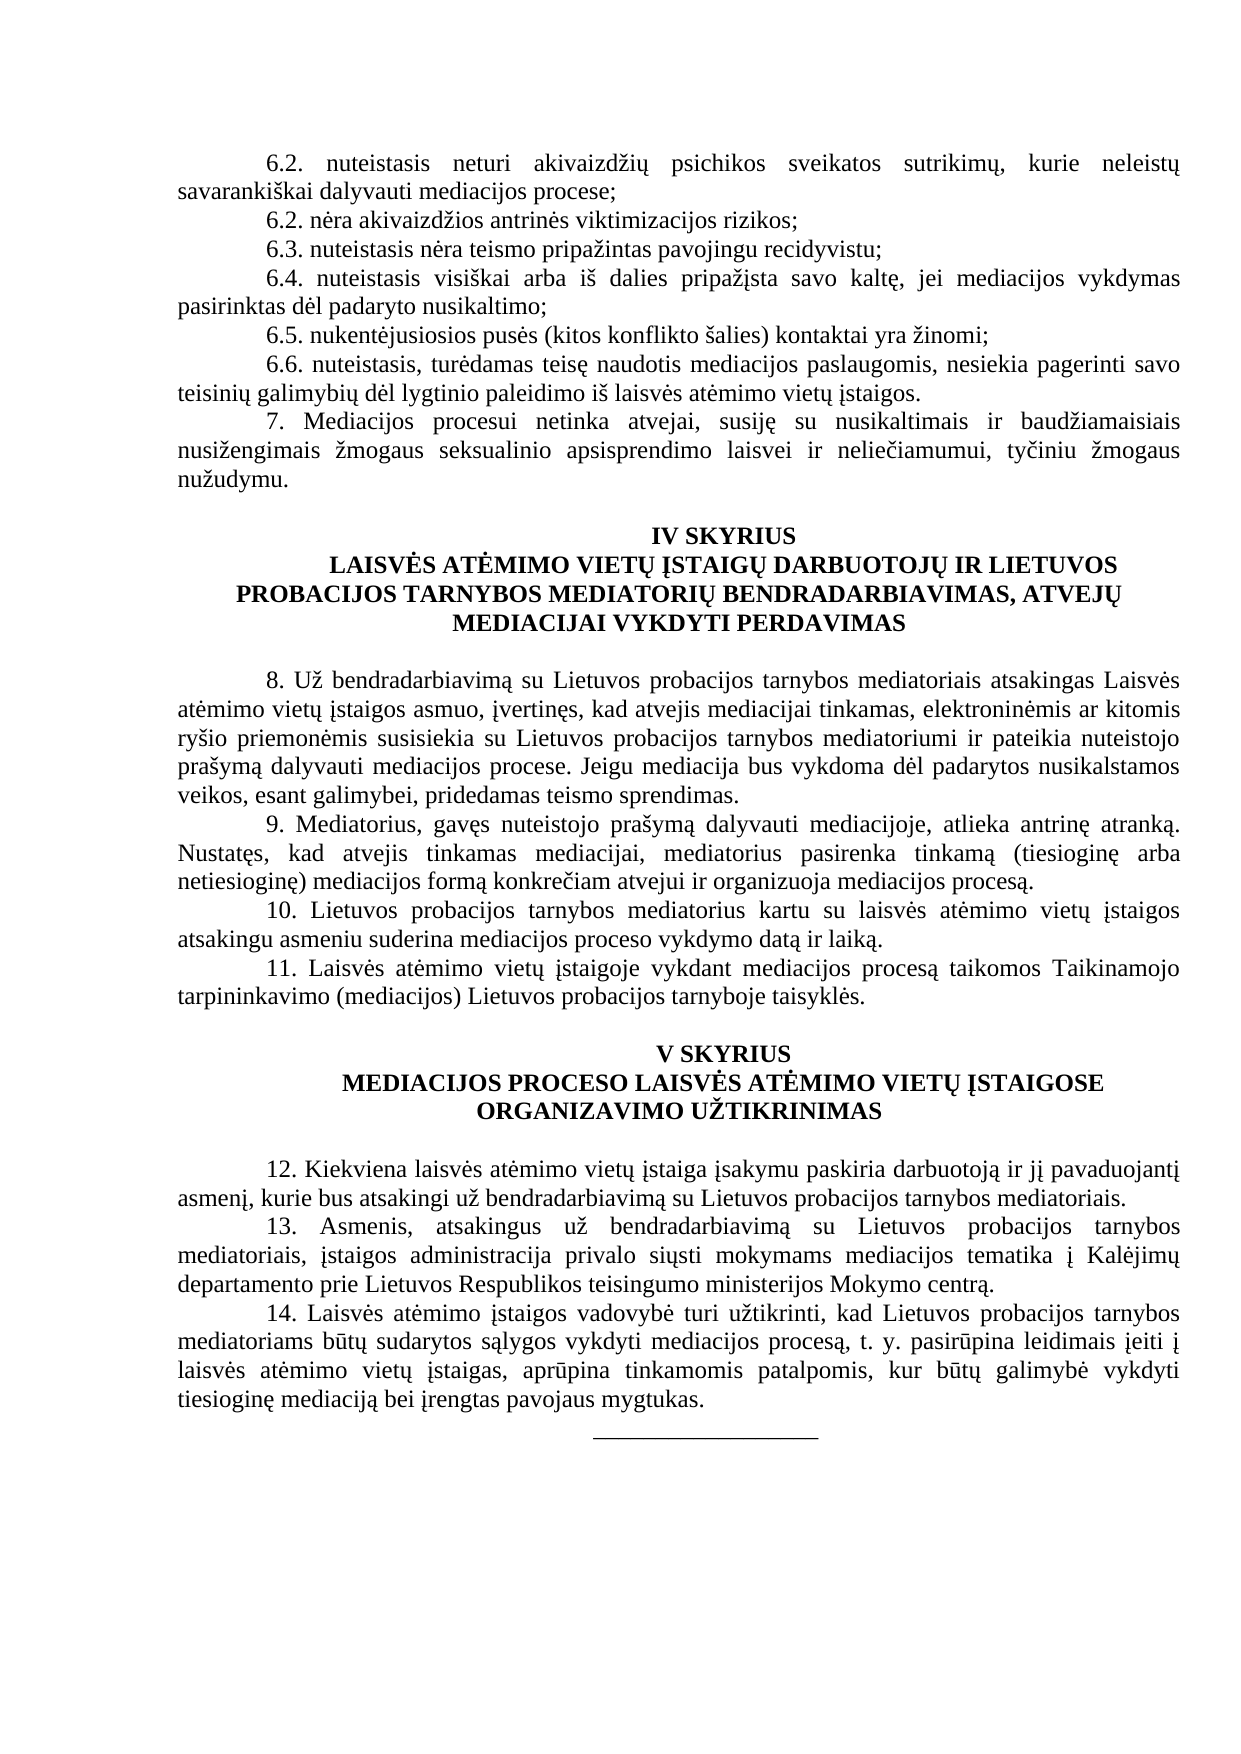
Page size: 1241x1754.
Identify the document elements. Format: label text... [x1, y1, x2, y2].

text LAISVĖS ATĖMIMO VIETŲ ĮSTAIGŲ DARBUOTOJŲ IR LIETUVOS PROBACIJOS TARNYBOS MEDIATORIŲ BENDRADARBIAVIMAS, ATVEJŲ MEDIACIJAI VYKDYTI PERDAVIMAS [177, 550, 1181, 636]
text __________________ [177, 1413, 1181, 1441]
text 6.4. nuteistasis visiškai arba iš dalies pripažįsta savo kaltę, jei mediacijos vykdymas pasirinktas dėl padaryto nusikaltimo; [177, 263, 1181, 320]
text 6.2. nėra akivaizdžios antrinės viktimizacijos rizikos; [177, 205, 1181, 234]
text 7. Mediacijos procesui netinka atvejai, susiję su nusikaltimais ir baudžiamaisiais nusižengimais žmogaus seksualinio apsisprendimo laisvei ir neliečiamumui, tyčiniu žmogaus nužudymu. [177, 406, 1181, 493]
text V SKYRIUS [177, 1039, 1181, 1068]
text 14. Laisvės atėmimo įstaigos vadovybė turi užtikrinti, kad Lietuvos probacijos tarnybos mediatoriams būtų sudarytos sąlygos vykdyti mediacijos procesą, t. y. pasirūpina leidimais įeiti į laisvės atėmimo vietų įstaigas, aprūpina tinkamomis patalpomis, kur būtų galimybė vykdyti tiesioginę mediaciją bei įrengtas pavojaus mygtukas. [177, 1298, 1181, 1413]
text 6.3. nuteistasis nėra teismo pripažintas pavojingu recidyvistu; [177, 234, 1181, 263]
text 6.5. nukentėjusiosios pusės (kitos konflikto šalies) kontaktai yra žinomi; [177, 320, 1181, 349]
text 8. Už bendradarbiavimą su Lietuvos probacijos tarnybos mediatoriais atsakingas Laisvės atėmimo vietų įstaigos asmuo, įvertinęs, kad atvejis mediacijai tinkamas, elektroninėmis ar kitomis ryšio priemonėmis susisiekia su Lietuvos probacijos tarnybos mediatoriumi ir pateikia nuteistojo prašymą dalyvauti mediacijos procese. Jeigu mediacija bus vykdoma dėl padarytos nusikalstamos veikos, esant galimybei, pridedamas teismo sprendimas. [177, 665, 1181, 809]
text 6.2. nuteistasis neturi akivaizdžių psichikos sveikatos sutrikimų, kurie neleistų savarankiškai dalyvauti mediacijos procese; [177, 148, 1181, 205]
text MEDIACIJOS PROCESO LAISVĖS ATĖMIMO VIETŲ ĮSTAIGOSE ORGANIZAVIMO UŽTIKRINIMAS [177, 1068, 1181, 1125]
text 12. Kiekviena laisvės atėmimo vietų įstaiga įsakymu paskiria darbuotoją ir jį pavaduojantį asmenį, kurie bus atsakingi už bendradarbiavimą su Lietuvos probacijos tarnybos mediatoriais. [177, 1154, 1181, 1211]
text 13. Asmenis, atsakingus už bendradarbiavimą su Lietuvos probacijos tarnybos mediatoriais, įstaigos administracija privalo siųsti mokymams mediacijos tematika į Kalėjimų departamento prie Lietuvos Respublikos teisingumo ministerijos Mokymo centrą. [177, 1211, 1181, 1298]
text IV SKYRIUS [177, 521, 1181, 550]
text 6.6. nuteistasis, turėdamas teisę naudotis mediacijos paslaugomis, nesiekia pagerinti savo teisinių galimybių dėl lygtinio paleidimo iš laisvės atėmimo vietų įstaigos. [177, 349, 1181, 406]
text 9. Mediatorius, gavęs nuteistojo prašymą dalyvauti mediacijoje, atlieka antrinę atranką. Nustatęs, kad atvejis tinkamas mediacijai, mediatorius pasirenka tinkamą (tiesioginę arba netiesioginę) mediacijos formą konkrečiam atvejui ir organizuoja mediacijos procesą. [177, 809, 1181, 895]
text 11. Laisvės atėmimo vietų įstaigoje vykdant mediacijos procesą taikomos Taikinamojo tarpininkavimo (mediacijos) Lietuvos probacijos tarnyboje taisyklės. [177, 953, 1181, 1010]
text 10. Lietuvos probacijos tarnybos mediatorius kartu su laisvės atėmimo vietų įstaigos atsakingu asmeniu suderina mediacijos proceso vykdymo datą ir laiką. [177, 895, 1181, 953]
